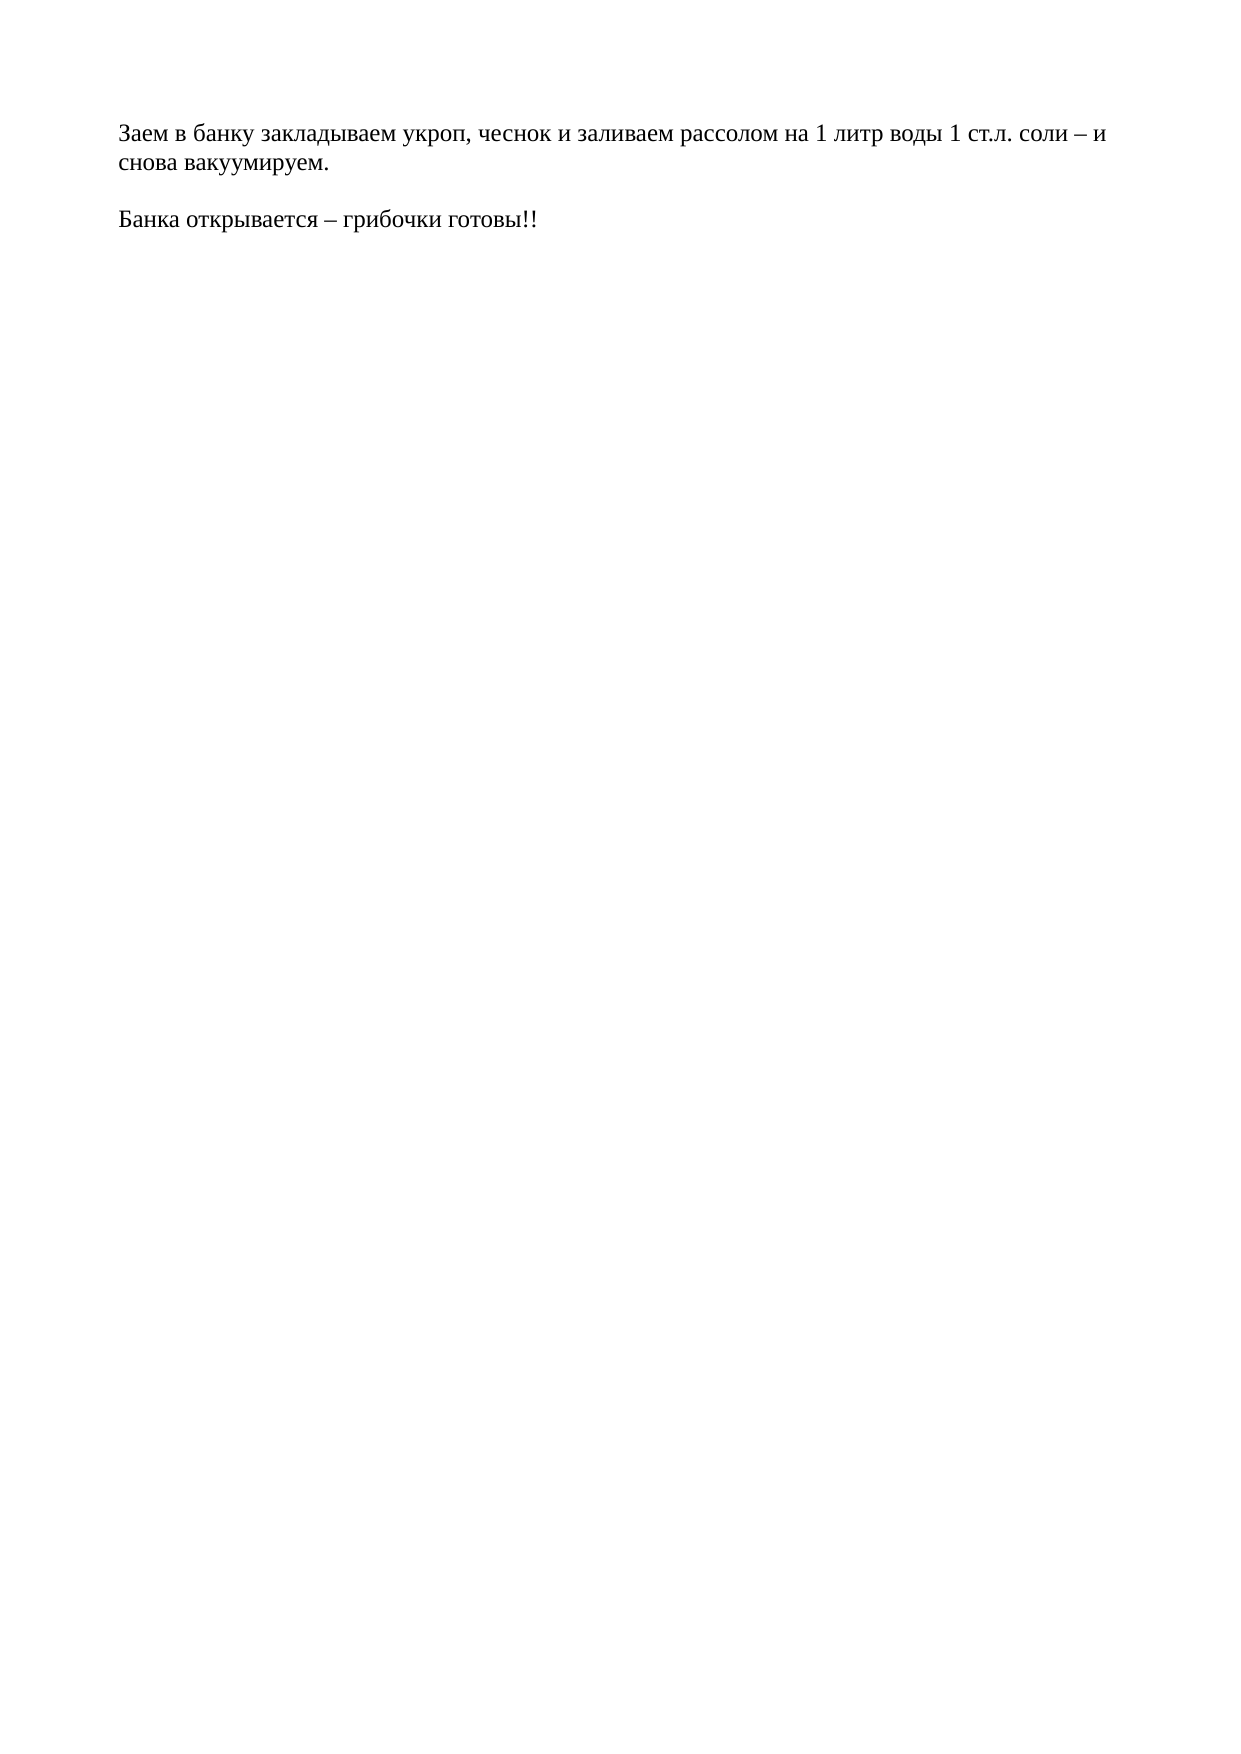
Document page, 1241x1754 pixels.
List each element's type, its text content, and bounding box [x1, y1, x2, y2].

text Заем в банку закладываем укроп, чеснок и заливаем рассолом на 1 литр воды 1 ст.л. соли – и снова вакуумируем. [118, 118, 1122, 176]
text Банка открывается – грибочки готовы!! [118, 204, 1122, 233]
